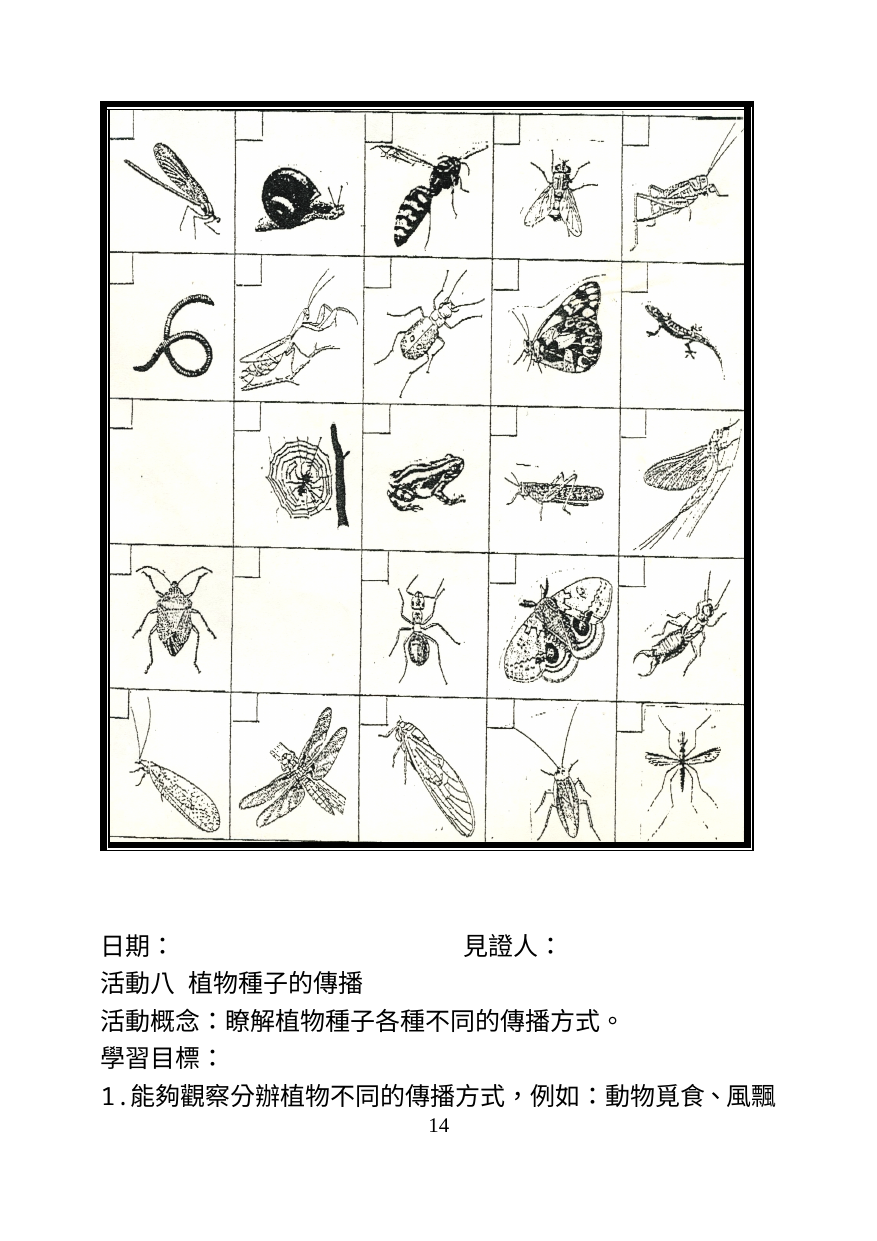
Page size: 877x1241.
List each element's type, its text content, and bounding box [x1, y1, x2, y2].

text 日期： 見證人： [100, 926, 777, 963]
text 活動八 植物種子的傳播 [100, 963, 777, 1001]
picture [110, 110, 744, 842]
text 1.能夠觀察分辦植物不同的傳播方式，例如：動物覓食、風飄、水漂、彈射、沾黏…。 [100, 1076, 777, 1113]
text 學習目標： [100, 1038, 777, 1076]
text 活動概念：瞭解植物種子各種不同的傳播方式。 [100, 1001, 777, 1038]
